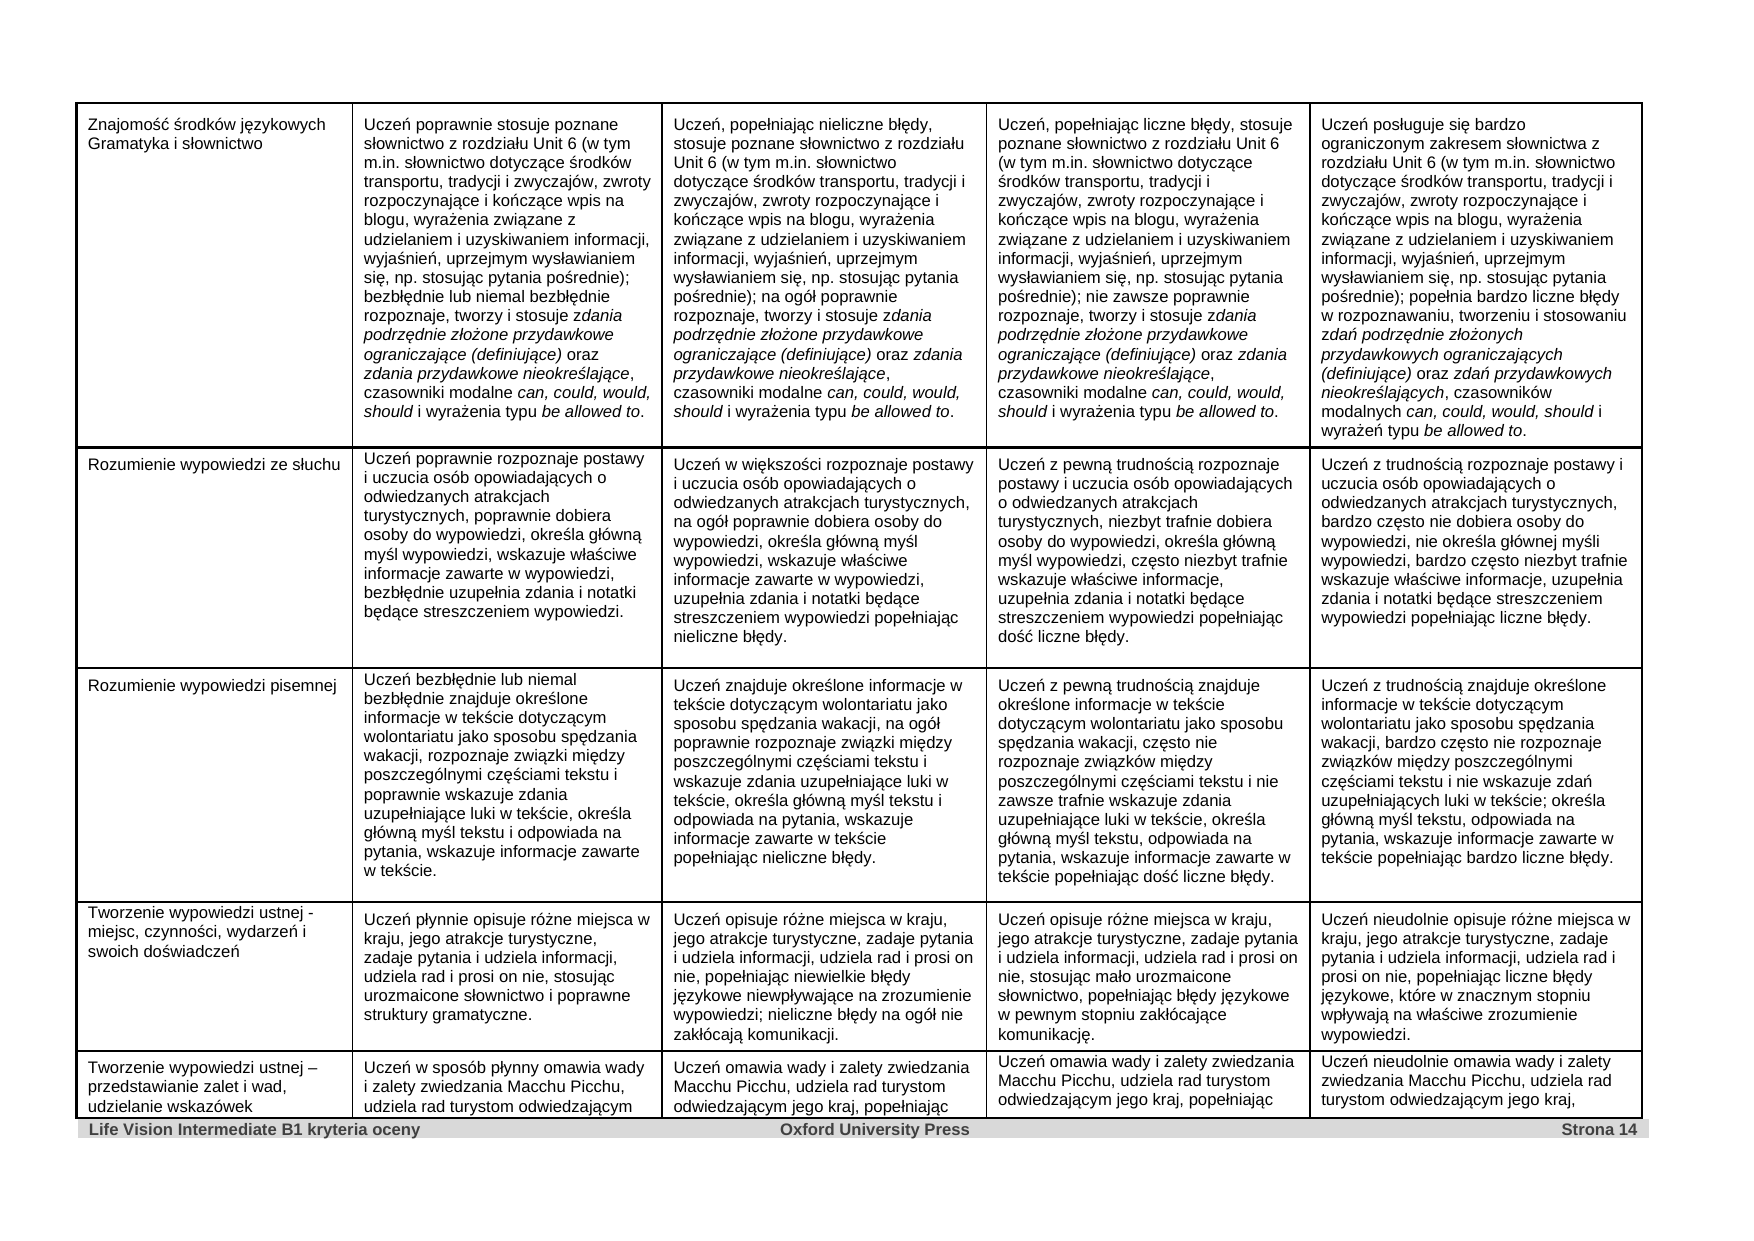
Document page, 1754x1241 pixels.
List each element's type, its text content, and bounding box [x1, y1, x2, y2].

table_cell Uczeń poprawnie stosuje poznane słownictwo z rozdziału Unit 6 (w tym m.in. słownictwo dotyczące środków transportu, tradycji i zwyczajów, zwroty rozpoczynające i kończące wpis na blogu, wyrażenia związane z udzielaniem i uzyskiwaniem informacji, wyjaśnień, uprzejmym wysławianiem się, np. stosując pytania pośrednie); bezbłędnie lub niemal bezbłędnie rozpoznaje, tworzy i stosuje zdania podrzędnie złożone przydawkowe ograniczające (definiujące) oraz zdania przydawkowe nieokreślające, czasowniki modalne can, could, would, should i wyrażenia typu be allowed to. [353, 104, 661, 446]
table_cell Uczeń nieudolnie omawia wady i zalety zwiedzania Macchu Picchu, udziela rad turystom odwiedzającym jego kraj, [1311, 1052, 1641, 1117]
table_cell Uczeń płynnie opisuje różne miejsca w kraju, jego atrakcje turystyczne, zadaje pytania i udziela informacji, udziela rad i prosi on nie, stosując urozmaicone słownictwo i poprawne struktury gramatyczne. [353, 903, 661, 1050]
table_cell [1643, 901, 1652, 1050]
table_cell Uczeń poprawnie rozpoznaje postawy i uczucia osób opowiadających o odwiedzanych atrakcjach turystycznych, poprawnie dobiera osoby do wypowiedzi, określa główną myśl wypowiedzi, wskazuje właściwe informacje zawarte w wypowiedzi, bezbłędnie uzupełnia zdania i notatki będące streszczeniem wypowiedzi. [353, 449, 661, 667]
table_cell Uczeń z trudnością znajduje określone informacje w tekście dotyczącym wolontariatu jako sposobu spędzania wakacji, bardzo często nie rozpoznaje związków między poszczególnymi częściami tekstu i nie wskazuje zdań uzupełniających luki w tekście; określa główną myśl tekstu, odpowiada na pytania, wskazuje informacje zawarte w tekście popełniając bardzo liczne błędy. [1311, 669, 1641, 901]
table_cell Rozumienie wypowiedzi pisemnej [78, 669, 352, 901]
table_cell Uczeń z pewną trudnością znajduje określone informacje w tekście dotyczącym wolontariatu jako sposobu spędzania wakacji, często nie rozpoznaje związków między poszczególnymi częściami tekstu i nie zawsze trafnie wskazuje zdania uzupełniające luki w tekście, określa główną myśl tekstu, odpowiada na pytania, wskazuje informacje zawarte w tekście popełniając dość liczne błędy. [987, 669, 1309, 901]
table_cell Uczeń opisuje różne miejsca w kraju, jego atrakcje turystyczne, zadaje pytania i udziela informacji, udziela rad i prosi on nie, popełniając niewielkie błędy językowe niewpływające na zrozumienie wypowiedzi; nieliczne błędy na ogół nie zakłócają komunikacji. [663, 903, 986, 1050]
table_cell Uczeń omawia wady i zalety zwiedzania Macchu Picchu, udziela rad turystom odwiedzającym jego kraj, popełniając [663, 1052, 986, 1117]
table_cell Uczeń nieudolnie opisuje różne miejsca w kraju, jego atrakcje turystyczne, zadaje pytania i udziela informacji, udziela rad i prosi on nie, popełniając liczne błędy językowe, które w znacznym stopniu wpływają na właściwe zrozumienie wypowiedzi. [1311, 903, 1641, 1050]
table_cell [1643, 102, 1652, 446]
table_cell Znajomość środków językowych Gramatyka i słownictwo [78, 104, 352, 446]
table_cell Uczeń z trudnością rozpoznaje postawy i uczucia osób opowiadających o odwiedzanych atrakcjach turystycznych, bardzo często nie dobiera osoby do wypowiedzi, nie określa głównej myśli wypowiedzi, bardzo często niezbyt trafnie wskazuje właściwe informacje, uzupełnia zdania i notatki będące streszczeniem wypowiedzi popełniając liczne błędy. [1311, 449, 1641, 667]
table_cell Uczeń w sposób płynny omawia wady i zalety zwiedzania Macchu Picchu, udziela rad turystom odwiedzającym [353, 1052, 661, 1117]
table_cell Rozumienie wypowiedzi ze słuchu [78, 449, 352, 667]
table_cell [1643, 1050, 1652, 1117]
table_cell Uczeń opisuje różne miejsca w kraju, jego atrakcje turystyczne, zadaje pytania i udziela informacji, udziela rad i prosi on nie, stosując mało urozmaicone słownictwo, popełniając błędy językowe w pewnym stopniu zakłócające komunikację. [987, 903, 1309, 1050]
table_cell Uczeń posługuje się bardzo ograniczonym zakresem słownictwa z rozdziału Unit 6 (w tym m.in. słownictwo dotyczące środków transportu, tradycji i zwyczajów, zwroty rozpoczynające i kończące wpis na blogu, wyrażenia związane z udzielaniem i uzyskiwaniem informacji, wyjaśnień, uprzejmym wysławianiem się, np. stosując pytania pośrednie); popełnia bardzo liczne błędy w rozpoznawaniu, tworzeniu i stosowaniu zdań podrzędnie złożonych przydawkowych ograniczających (definiujące) oraz zdań przydawkowych nieokreślających, czasowników modalnych can, could, would, should i wyrażeń typu be allowed to. [1311, 104, 1641, 446]
table_cell [1643, 446, 1652, 667]
table_cell Tworzenie wypowiedzi ustnej - miejsc, czynności, wydarzeń i swoich doświadczeń [78, 903, 352, 1050]
table_cell Uczeń z pewną trudnością rozpoznaje postawy i uczucia osób opowiadających o odwiedzanych atrakcjach turystycznych, niezbyt trafnie dobiera osoby do wypowiedzi, określa główną myśl wypowiedzi, często niezbyt trafnie wskazuje właściwe informacje, uzupełnia zdania i notatki będące streszczeniem wypowiedzi popełniając dość liczne błędy. [987, 449, 1309, 667]
table_cell Uczeń bezbłędnie lub niemal bezbłędnie znajduje określone informacje w tekście dotyczącym wolontariatu jako sposobu spędzania wakacji, rozpoznaje związki między poszczególnymi częściami tekstu i poprawnie wskazuje zdania uzupełniające luki w tekście, określa główną myśl tekstu i odpowiada na pytania, wskazuje informacje zawarte w tekście. [353, 669, 661, 901]
table_cell Uczeń w większości rozpoznaje postawy i uczucia osób opowiadających o odwiedzanych atrakcjach turystycznych, na ogół poprawnie dobiera osoby do wypowiedzi, określa główną myśl wypowiedzi, wskazuje właściwe informacje zawarte w wypowiedzi, uzupełnia zdania i notatki będące streszczeniem wypowiedzi popełniając nieliczne błędy. [663, 449, 986, 667]
table_cell Uczeń omawia wady i zalety zwiedzania Macchu Picchu, udziela rad turystom odwiedzającym jego kraj, popełniając [987, 1052, 1309, 1117]
table_cell Tworzenie wypowiedzi ustnej – przedstawianie zalet i wad, udzielanie wskazówek [78, 1052, 352, 1117]
table_cell Uczeń, popełniając liczne błędy, stosuje poznane słownictwo z rozdziału Unit 6 (w tym m.in. słownictwo dotyczące środków transportu, tradycji i zwyczajów, zwroty rozpoczynające i kończące wpis na blogu, wyrażenia związane z udzielaniem i uzyskiwaniem informacji, wyjaśnień, uprzejmym wysławianiem się, np. stosując pytania pośrednie); nie zawsze poprawnie rozpoznaje, tworzy i stosuje zdania podrzędnie złożone przydawkowe ograniczające (definiujące) oraz zdania przydawkowe nieokreślające, czasowniki modalne can, could, would, should i wyrażenia typu be allowed to. [987, 104, 1309, 446]
table_cell [1643, 667, 1652, 901]
table_cell Uczeń, popełniając nieliczne błędy, stosuje poznane słownictwo z rozdziału Unit 6 (w tym m.in. słownictwo dotyczące środków transportu, tradycji i zwyczajów, zwroty rozpoczynające i kończące wpis na blogu, wyrażenia związane z udzielaniem i uzyskiwaniem informacji, wyjaśnień, uprzejmym wysławianiem się, np. stosując pytania pośrednie); na ogół poprawnie rozpoznaje, tworzy i stosuje zdania podrzędnie złożone przydawkowe ograniczające (definiujące) oraz zdania przydawkowe nieokreślające, czasowniki modalne can, could, would, should i wyrażenia typu be allowed to. [663, 104, 986, 446]
table_cell Uczeń znajduje określone informacje w tekście dotyczącym wolontariatu jako sposobu spędzania wakacji, na ogół poprawnie rozpoznaje związki między poszczególnymi częściami tekstu i wskazuje zdania uzupełniające luki w tekście, określa główną myśl tekstu i odpowiada na pytania, wskazuje informacje zawarte w tekście popełniając nieliczne błędy. [663, 669, 986, 901]
